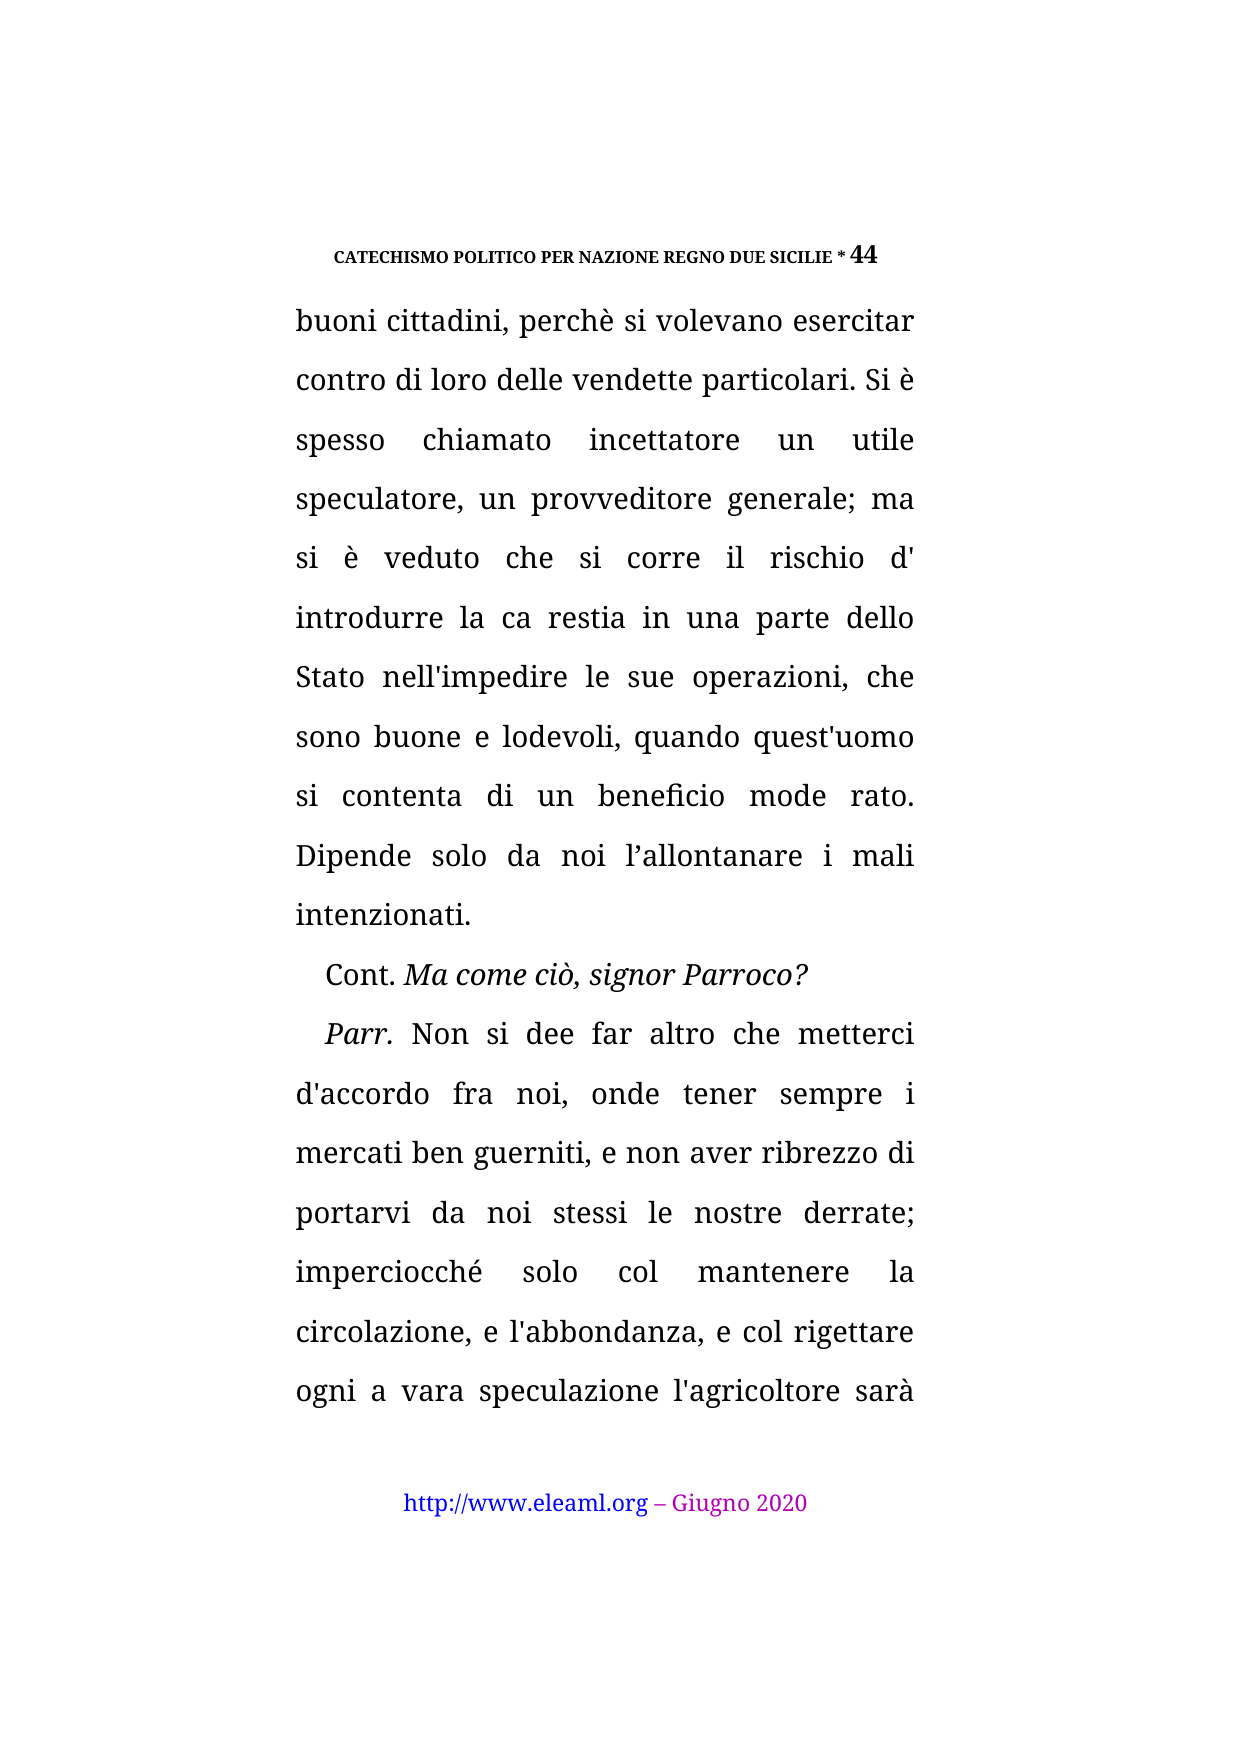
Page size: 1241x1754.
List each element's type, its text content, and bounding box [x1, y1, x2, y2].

text Cont. Ma come ciò, signor Parroco? [295, 954, 915, 994]
text Parr. Non si dee far altro che metterci d'accordo fra noi, onde tener sempre i mercati ben guerniti, e non aver ribrezzo di portarvi da noi stessi le nostre derrate; imperciocché solo col mantenere la circolazione, e l'abbondanza, e col rigettare ogni a vara speculazione l'agricoltore sarà [295, 1013, 915, 1410]
text buoni cittadini, perchè si volevano esercitar contro di loro delle vendette particolari. Si è spesso chiamato incettatore un utile speculatore, un provveditore generale; ma si è veduto che si corre il rischio d' introdurre la ca restia in una parte dello Stato nell'impedire le sue operazioni, che sono buone e lodevoli, quando quest'uomo si contenta di un beneficio mode rato. Dipende solo da noi l’allontanare i mali intenzionati. [295, 300, 915, 934]
